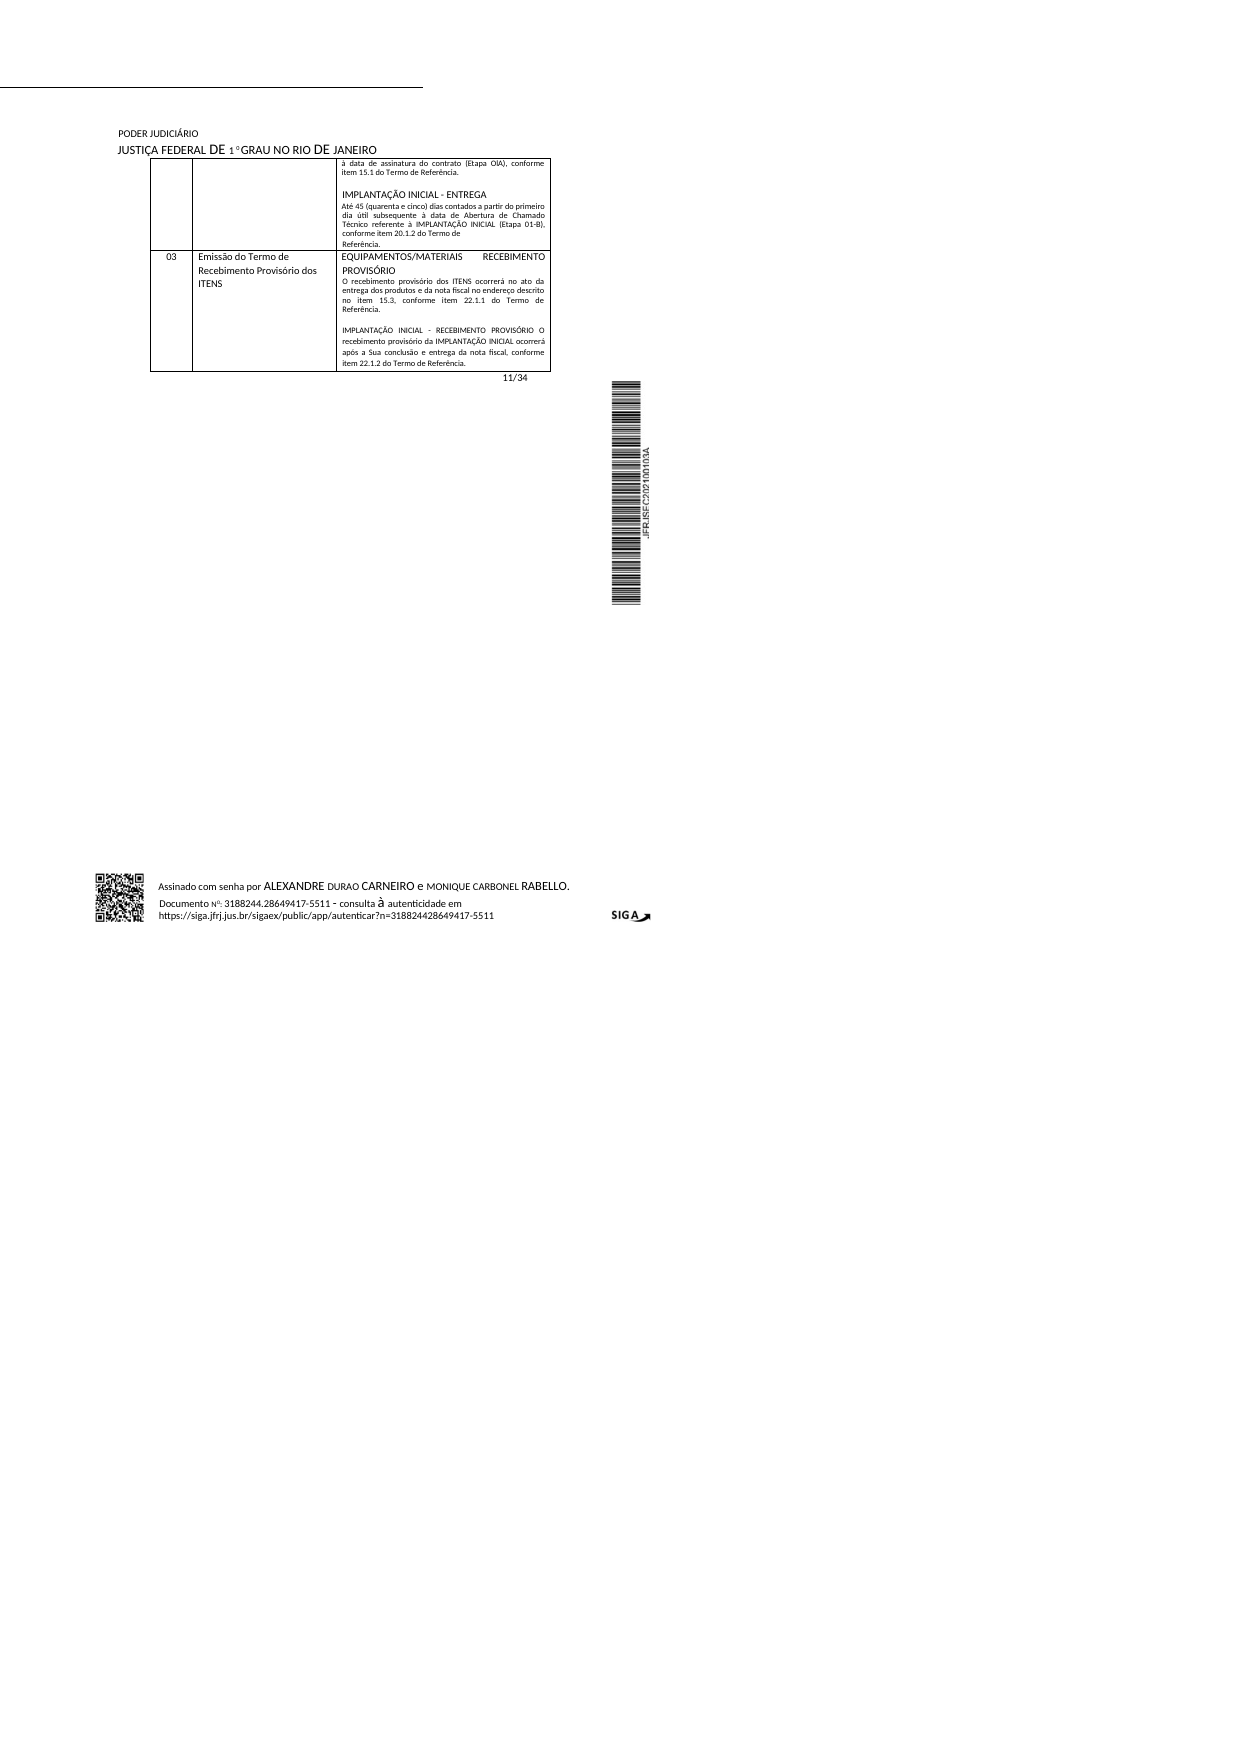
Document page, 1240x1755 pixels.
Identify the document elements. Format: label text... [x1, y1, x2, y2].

table_cell 03 [151, 251, 192, 371]
subtitle 11/34 [150, 372, 1089, 604]
table_cell [151, 159, 192, 250]
table_cell [193, 159, 336, 250]
table_cell EQUIPAMENTOS/MATERIAIS RECEBIMENTO PROVISÓRIO O recebimento provisório dos ITENS ocorrerá no ato da entrega dos produtos e da nota fiscal no endereço descrito no item 15.3, conforme item 22.1.1 do Termo de Referência. IMPLANTAÇÃO INICIAL - RECEBIMENTO PROVISÓRIO O recebimento provisório da IMPLANTAÇÃO INICIAL ocorrerá após a Sua conclusão e entrega da nota fiscal, conforme item 22.1.2 do Termo de Referência. [337, 251, 550, 371]
table_cell Emissão do Termo de Recebimento Provisório dos ITENS [193, 251, 336, 371]
table_cell à data de assinatura do contrato (Etapa OlA), conforme item 15.1 do Termo de Referência. IMPLANTAÇÃO INICIAL - ENTREGA Até 45 (quarenta e cinco) dias contados a partir do primeiro dia útil subsequente à data de Abertura de Chamado Técnico referente à IMPLANTAÇÃO INICIAL (Etapa 01-B), conforme item 20.1.2 do Termo de Referência. [337, 159, 550, 250]
